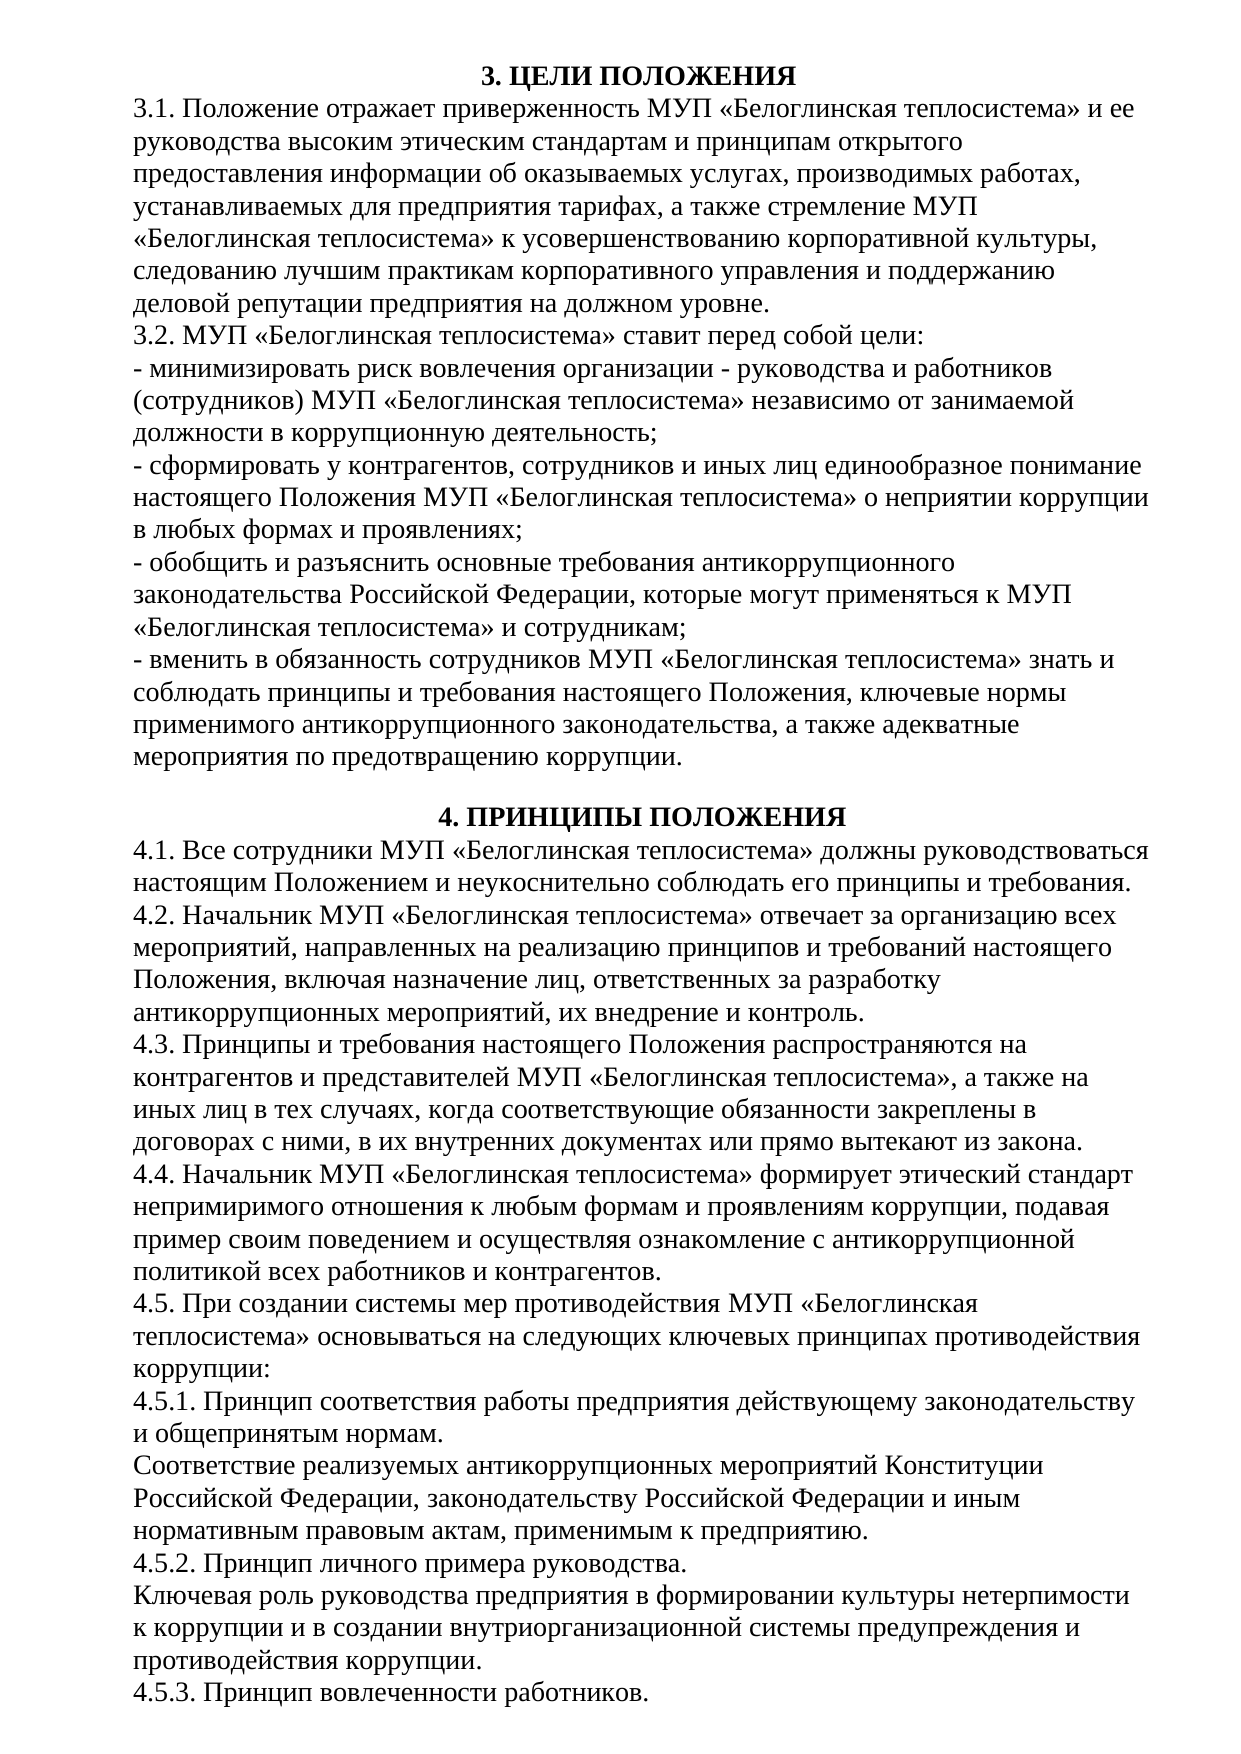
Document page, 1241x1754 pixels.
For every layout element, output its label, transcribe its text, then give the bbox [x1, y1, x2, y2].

text - минимизировать риск вовлечения организации - руководства и работников (сотрудников) МУП «Белоглинская теплосистема» независимо от занимаемой должности в коррупционную деятельность; [133, 351, 1152, 448]
text - обобщить и разъяснить основные требования антикоррупционного законодательства Российской Федерации, которые могут применяться к МУП «Белоглинская теплосистема» и сотрудникам; [133, 545, 1152, 642]
text 3.2. МУП «Белоглинская теплосистема» ставит перед собой цели: [133, 318, 1152, 351]
text 4. ПРИНЦИПЫ ПОЛОЖЕНИЯ [133, 801, 1152, 833]
text Соответствие реализуемых антикоррупционных мероприятий Конституции Российской Федерации, законодательству Российской Федерации и иным нормативным правовым актам, применимым к предприятию. [133, 1448, 1152, 1546]
text 4.4. Начальник МУП «Белоглинская теплосистема» формирует этический стандарт непримиримого отношения к любым формам и проявлениям коррупции, подавая пример своим поведением и осуществляя ознакомление с антикоррупционной политикой всех работников и контрагентов. [133, 1157, 1152, 1286]
text 3.1. Положение отражает приверженность МУП «Белоглинская теплосистема» и ее руководства высоким этическим стандартам и принципам открытого предоставления информации об оказываемых услугах, производимых работах, устанавливаемых для предприятия тарифах, а также стремление МУП «Белоглинская теплосистема» к усовершенствованию корпоративной культуры, следованию лучшим практикам корпоративного управления и поддержанию деловой репутации предприятия на должном уровне. [133, 91, 1152, 318]
text 4.5.2. Принцип личного примера руководства. [133, 1546, 1152, 1578]
text 4.1. Все сотрудники МУП «Белоглинская теплосистема» должны руководствоваться настоящим Положением и неукоснительно соблюдать его принципы и требования. [133, 833, 1152, 898]
text Ключевая роль руководства предприятия в формировании культуры нетерпимости к коррупции и в создании внутриорганизационной системы предупреждения и противодействия коррупции. [133, 1578, 1152, 1675]
text 4.5. При создании системы мер противодействия МУП «Белоглинская теплосистема» основываться на следующих ключевых принципах противодействия коррупции: [133, 1286, 1152, 1384]
text - вменить в обязанность сотрудников МУП «Белоглинская теплосистема» знать и соблюдать принципы и требования настоящего Положения, ключевые нормы применимого антикоррупционного законодательства, а также адекватные мероприятия по предотвращению коррупции. [133, 642, 1152, 772]
text 4.3. Принципы и требования настоящего Положения распространяются на контрагентов и представителей МУП «Белоглинская теплосистема», а также на иных лиц в тех случаях, когда соответствующие обязанности закреплены в договорах с ними, в их внутренних документах или прямо вытекают из закона. [133, 1027, 1152, 1157]
text - сформировать у контрагентов, сотрудников и иных лиц единообразное понимание настоящего Положения МУП «Белоглинская теплосистема» о неприятии коррупции в любых формах и проявлениях; [133, 448, 1152, 545]
text 4.5.1. Принцип соответствия работы предприятия действующему законодательству и общепринятым нормам. [133, 1384, 1152, 1448]
text 4.2. Начальник МУП «Белоглинская теплосистема» отвечает за организацию всех мероприятий, направленных на реализацию принципов и требований настоящего Положения, включая назначение лиц, ответственных за разработку антикоррупционных мероприятий, их внедрение и контроль. [133, 898, 1152, 1027]
text 4.5.3. Принцип вовлеченности работников. [133, 1675, 1152, 1708]
text 3. ЦЕЛИ ПОЛОЖЕНИЯ [133, 59, 1152, 91]
